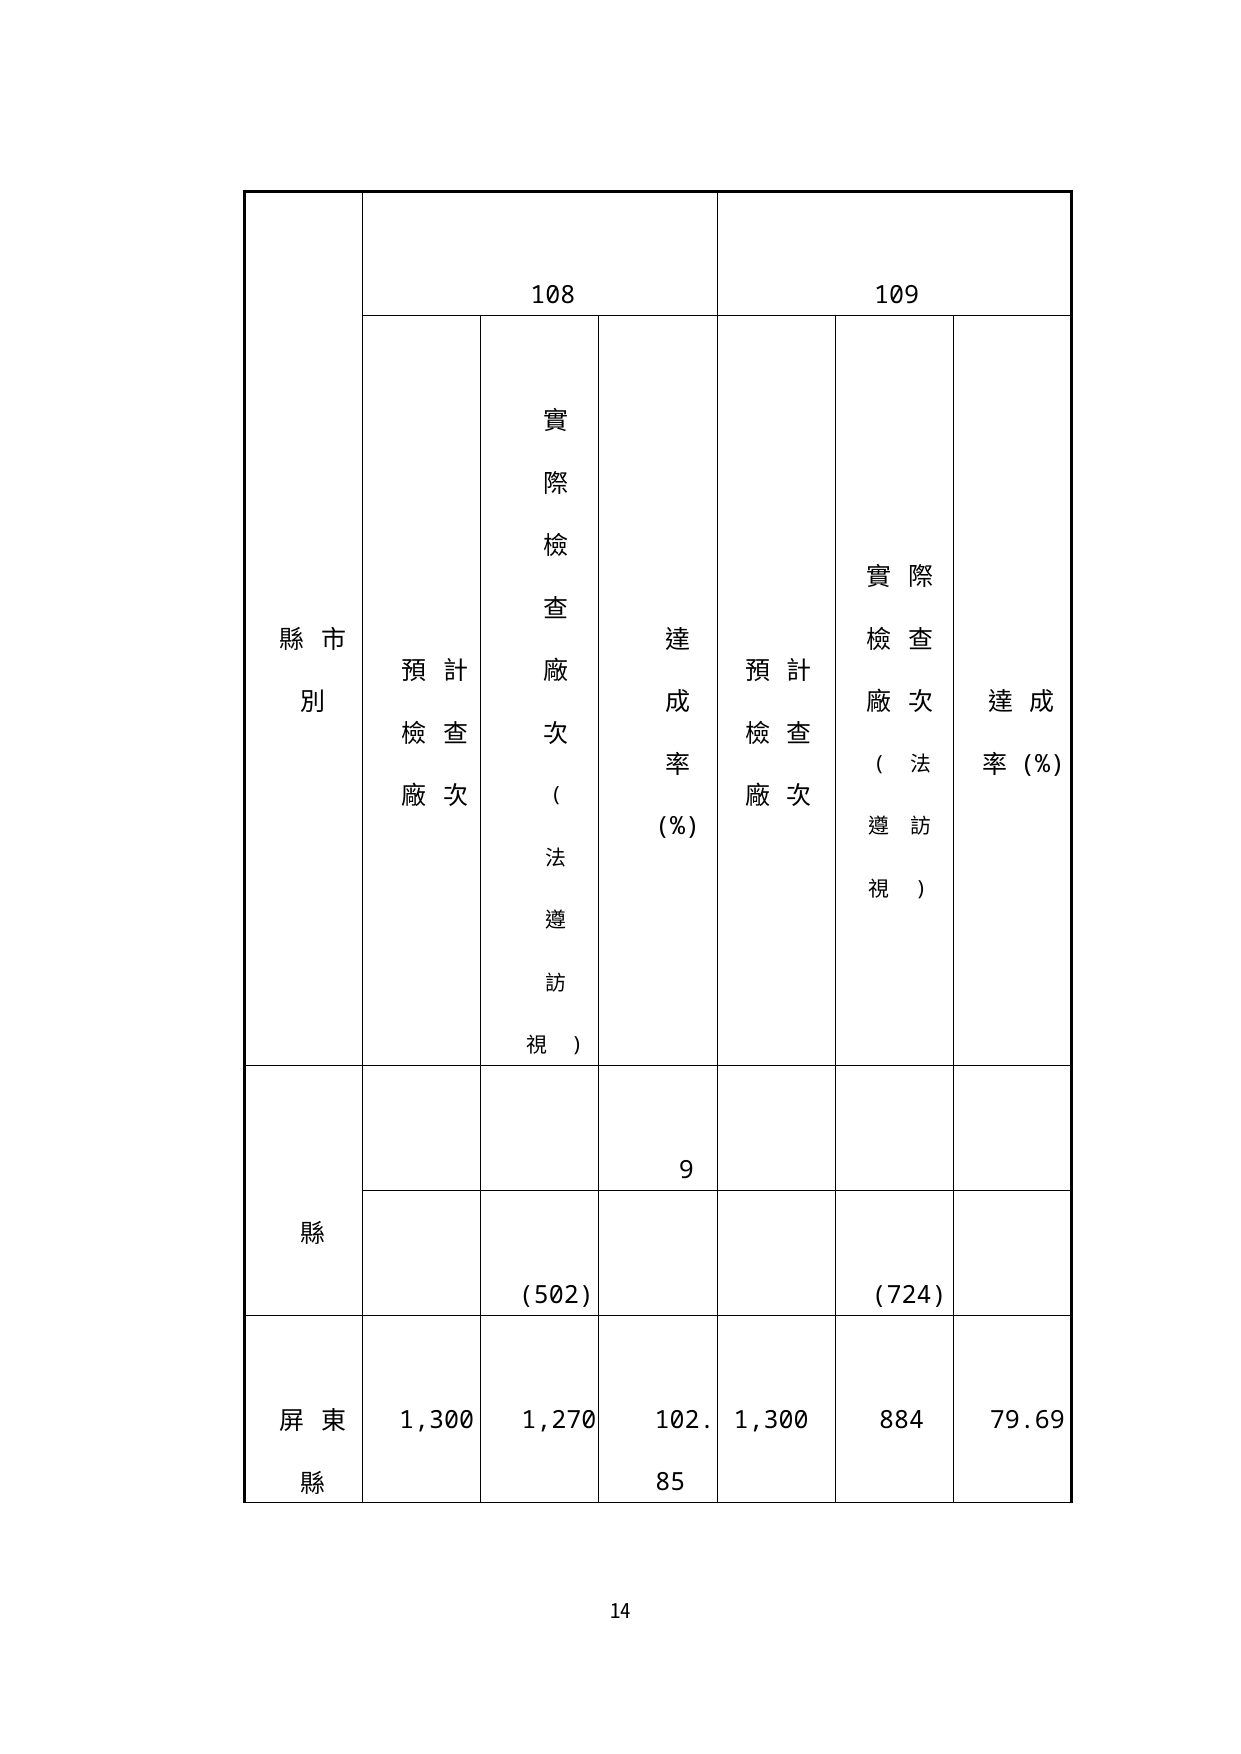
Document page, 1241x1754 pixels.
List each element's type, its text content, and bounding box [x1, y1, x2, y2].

table_cell (502) [481, 1191, 598, 1314]
table_cell 1,270 [481, 1316, 598, 1502]
table_cell 884 [836, 1316, 953, 1502]
table_cell 79.69 [954, 1316, 1070, 1502]
table_cell 9 [599, 1066, 717, 1189]
table_cell 達成率(%) [599, 316, 717, 1064]
table_cell [718, 1191, 835, 1314]
table_cell [836, 1066, 953, 1189]
table_cell [954, 1191, 1070, 1314]
table_header 109 [718, 193, 1070, 314]
table_cell (724) [836, 1191, 953, 1314]
table_cell 屏東縣 [246, 1316, 362, 1502]
table_cell [954, 1066, 1070, 1189]
table_cell 實際檢查廠次 (法遵訪視) [481, 316, 598, 1064]
table_cell [481, 1066, 598, 1189]
table_cell 1,300 [718, 1316, 835, 1502]
table_cell 縣 [246, 1066, 362, 1314]
table_cell [599, 1191, 717, 1314]
table_cell 實際檢查廠次 (法遵訪視) [836, 316, 953, 1064]
table_header 縣市別 [246, 193, 362, 1064]
table_cell 1,300 [363, 1316, 480, 1502]
table_cell 達成率(%) [954, 316, 1070, 1064]
table_cell [363, 1066, 480, 1189]
table_cell 預計檢查廠次 [363, 316, 480, 1064]
table_cell 預計檢查廠次 [718, 316, 835, 1064]
table_cell 102.85 [599, 1316, 717, 1502]
table_header 108 [363, 193, 717, 314]
table_cell [718, 1066, 835, 1189]
table_cell [363, 1191, 480, 1314]
